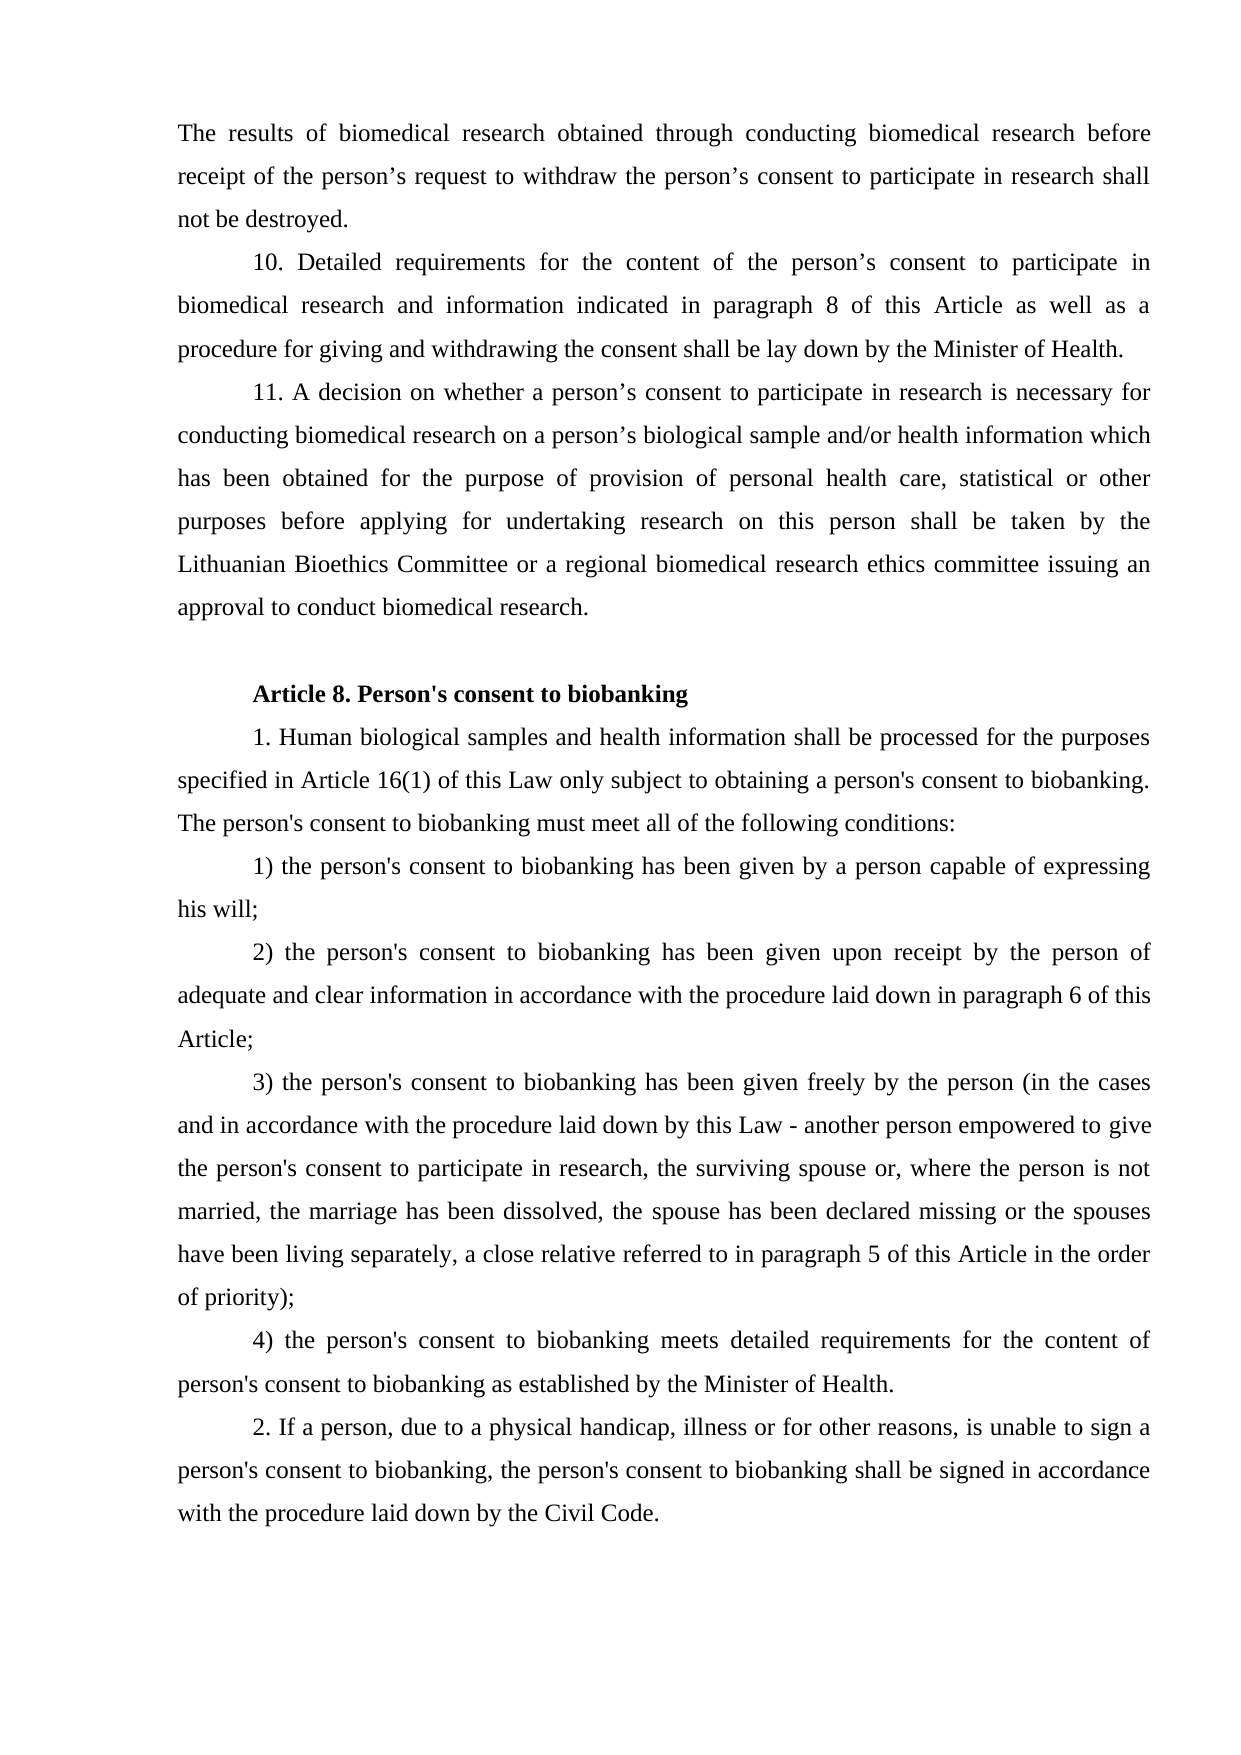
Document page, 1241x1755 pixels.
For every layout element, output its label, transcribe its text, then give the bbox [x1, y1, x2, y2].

text Article 8. Person's consent to biobanking [177, 679, 1152, 707]
text 10. Detailed requirements for the content of the person’s consent to participate in biomedical research and information indicated in paragraph 8 of this Article as well as a procedure for giving and withdrawing the consent shall be lay down by the Minister of Health. [177, 247, 1152, 362]
text 11. A decision on whether a person’s consent to participate in research is necessary for conducting biomedical research on a person’s biological sample and/or health information which has been obtained for the purpose of provision of personal health care, statistical or other purposes before applying for undertaking research on this person shall be taken by the Lithuanian Bioethics Committee or a regional biomedical research ethics committee issuing an approval to conduct biomedical research. [177, 377, 1152, 621]
text 4) the person's consent to biobanking meets detailed requirements for the content of person's consent to biobanking as established by the Minister of Health. [177, 1326, 1152, 1397]
text The results of biomedical research obtained through conducting biomedical research before receipt of the person’s request to withdraw the person’s consent to participate in research shall not be destroyed. [177, 118, 1152, 233]
text 2) the person's consent to biobanking has been given upon receipt by the person of adequate and clear information in accordance with the procedure laid down in paragraph 6 of this Article; [177, 937, 1152, 1052]
text 3) the person's consent to biobanking has been given freely by the person (in the cases and in accordance with the procedure laid down by this Law - another person empowered to give the person's consent to participate in research, the surviving spouse or, where the person is not married, the marriage has been dissolved, the spouse has been declared missing or the spouses have been living separately, a close relative referred to in paragraph 5 of this Article in the order of priority); [177, 1067, 1152, 1311]
text 1. Human biological samples and health information shall be processed for the purposes specified in Article 16(1) of this Law only subject to obtaining a person's consent to biobanking. The person's consent to biobanking must meet all of the following conditions: [177, 722, 1152, 837]
text 1) the person's consent to biobanking has been given by a person capable of expressing his will; [177, 851, 1152, 923]
text 2. If a person, due to a physical handicap, illness or for other reasons, is unable to sign a person's consent to biobanking, the person's consent to biobanking shall be signed in accordance with the procedure laid down by the Civil Code. [177, 1412, 1152, 1527]
